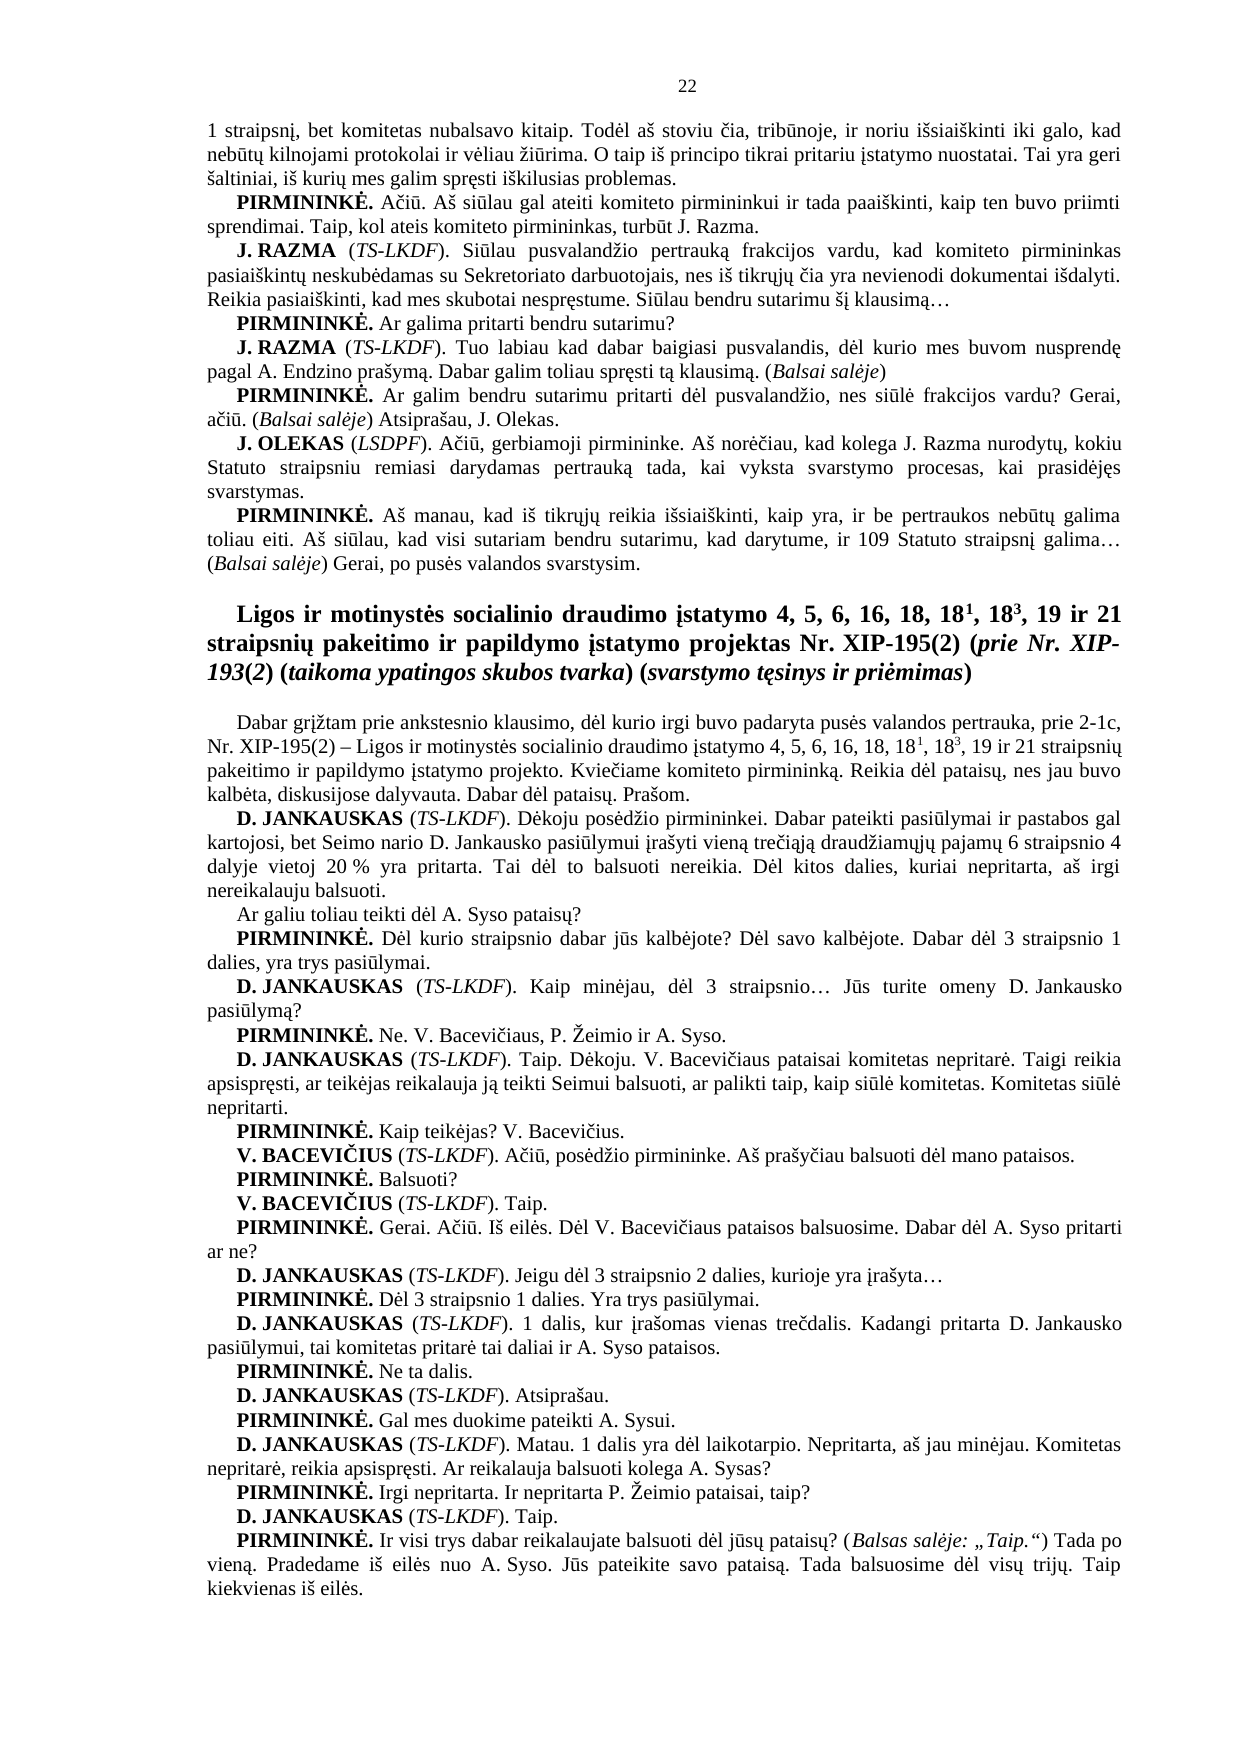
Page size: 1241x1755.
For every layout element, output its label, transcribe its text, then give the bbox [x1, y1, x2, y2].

text D. JANKAUSKAS (TS-LKDF). Taip. Dėkoju. V. Bacevičiaus pataisai komitetas nepritarė. Taigi reikia apsispręsti, ar teikėjas reikalauja ją teikti Seimui balsuoti, ar palikti taip, kaip siūlė komitetas. Komitetas siūlė nepritarti. [207, 1047, 1122, 1119]
text PIRMININKĖ. Ačiū. Aš siūlau gal ateiti komiteto pirmininkui ir tada paaiškinti, kaip ten buvo priimti sprendimai. Taip, kol ateis komiteto pirmininkas, turbūt J. Razma. [207, 190, 1122, 238]
text PIRMININKĖ. Ir visi trys dabar reikalaujate balsuoti dėl jūsų pataisų? (Balsas salėje: „Taip.“) Tada po vieną. Pradedame iš eilės nuo A. Syso. Jūs pateikite savo pataisą. Tada balsuosime dėl visų trijų. Taip kiekvienas iš eilės. [207, 1528, 1122, 1600]
text PIRMININKĖ. Kaip teikėjas? V. Bacevičius. [207, 1119, 1122, 1143]
text J. RAZMA (TS-LKDF). Siūlau pusvalandžio pertrauką frakcijos vardu, kad komiteto pirmininkas pasiaiškintų neskubėdamas su Sekretoriato darbuotojais, nes iš tikrųjų čia yra nevienodi dokumentai išdalyti. Reikia pasiaiškinti, kad mes skubotai nespręstume. Siūlau bendru sutarimu šį klausimą… [207, 238, 1122, 311]
text PIRMININKĖ. Dėl kurio straipsnio dabar jūs kalbėjote? Dėl savo kalbėjote. Dabar dėl 3 straipsnio 1 dalies, yra trys pasiūlymai. [207, 926, 1122, 974]
text PIRMININKĖ. Gal mes duokime pateikti A. Sysui. [207, 1407, 1122, 1432]
text PIRMININKĖ. Ar galima pritarti bendru sutarimu? [207, 311, 1122, 335]
text D. JANKAUSKAS (TS-LKDF). Kaip minėjau, dėl 3 straipsnio… Jūs turite omeny D. Jankausko pasiūlymą? [207, 974, 1122, 1022]
text V. BACEVIČIUS (TS-LKDF). Ačiū, posėdžio pirmininke. Aš prašyčiau balsuoti dėl mano pataisos. [207, 1143, 1122, 1167]
text V. BACEVIČIUS (TS-LKDF). Taip. [207, 1191, 1122, 1215]
text PIRMININKĖ. Ar galim bendru sutarimu pritarti dėl pusvalandžio, nes siūlė frakcijos vardu? Gerai, ačiū. (Balsai salėje) Atsiprašau, J. Olekas. [207, 383, 1122, 431]
text PIRMININKĖ. Ne ta dalis. [207, 1359, 1122, 1383]
text PIRMININKĖ. Gerai. Ačiū. Iš eilės. Dėl V. Bacevičiaus pataisos balsuosime. Dabar dėl A. Syso pritarti ar ne? [207, 1215, 1122, 1263]
text 1 straipsnį, bet komitetas nubalsavo kitaip. Todėl aš stoviu čia, tribūnoje, ir noriu išsiaiškinti iki galo, kad nebūtų kilnojami protokolai ir vėliau žiūrima. O taip iš principo tikrai pritariu įstatymo nuostatai. Tai yra geri šaltiniai, iš kurių mes galim spręsti iškilusias problemas. [207, 118, 1122, 190]
text D. JANKAUSKAS (TS-LKDF). Matau. 1 dalis yra dėl laikotarpio. Nepritarta, aš jau minėjau. Komitetas nepritarė, reikia apsispręsti. Ar reikalauja balsuoti kolega A. Sysas? [207, 1432, 1122, 1480]
text J. OLEKAS (LSDPF). Ačiū, gerbiamoji pirmininke. Aš norėčiau, kad kolega J. Razma nurodytų, kokiu Statuto straipsniu remiasi darydamas pertrauką tada, kai vyksta svarstymo procesas, kai prasidėjęs svarstymas. [207, 431, 1122, 503]
text D. JANKAUSKAS (TS-LKDF). Jeigu dėl 3 straipsnio 2 dalies, kurioje yra įrašyta… [207, 1263, 1122, 1287]
text PIRMININKĖ. Balsuoti? [207, 1167, 1122, 1191]
text PIRMININKĖ. Ne. V. Bacevičiaus, P. Žeimio ir A. Syso. [207, 1022, 1122, 1047]
text D. JANKAUSKAS (TS-LKDF). Atsiprašau. [207, 1383, 1122, 1407]
text D. JANKAUSKAS (TS-LKDF). 1 dalis, kur įrašomas vienas trečdalis. Kadangi pritarta D. Jankausko pasiūlymui, tai komitetas pritarė tai daliai ir A. Syso pataisos. [207, 1311, 1122, 1359]
text J. RAZMA (TS-LKDF). Tuo labiau kad dabar baigiasi pusvalandis, dėl kurio mes buvom nusprendę pagal A. Endzino prašymą. Dabar galim toliau spręsti tą klausimą. (Balsai salėje) [207, 335, 1122, 383]
text PIRMININKĖ. Aš manau, kad iš tikrųjų reikia išsiaiškinti, kaip yra, ir be pertraukos nebūtų galima toliau eiti. Aš siūlau, kad visi sutariam bendru sutarimu, kad darytume, ir 109 Statuto straipsnį galima… (Balsai salėje) Gerai, po pusės valandos svarstysim. [207, 503, 1122, 575]
text Dabar grįžtam prie ankstesnio klausimo, dėl kurio irgi buvo padaryta pusės valandos pertrauka, prie 2-1c, Nr. XIP-195(2) – Ligos ir motinystės socialinio draudimo įstatymo 4, 5, 6, 16, 18, 181, 183, 19 ir 21 straipsnių pakeitimo ir papildymo įstatymo projekto. Kviečiame komiteto pirmininką. Reikia dėl pataisų, nes jau buvo kalbėta, diskusijose dalyvauta. Dabar dėl pataisų. Prašom. [207, 710, 1122, 806]
text Ar galiu toliau teikti dėl A. Syso pataisų? [207, 902, 1122, 926]
text PIRMININKĖ. Irgi nepritarta. Ir nepritarta P. Žeimio pataisai, taip? [207, 1480, 1122, 1504]
text Ligos ir motinystės socialinio draudimo įstatymo 4, 5, 6, 16, 18, 181, 183, 19 ir 21 straipsnių pakeitimo ir papildymo įstatymo projektas Nr. XIP-195(2) (prie Nr. XIP-193(2) (taikoma ypatingos skubos tvarka) (svarstymo tęsinys ir priėmimas) [207, 599, 1122, 686]
text D. JANKAUSKAS (TS-LKDF). Dėkoju posėdžio pirmininkei. Dabar pateikti pasiūlymai ir pastabos gal kartojosi, bet Seimo nario D. Jankausko pasiūlymui įrašyti vieną trečiąją draudžiamųjų pajamų 6 straipsnio 4 dalyje vietoj 20 % yra pritarta. Tai dėl to balsuoti nereikia. Dėl kitos dalies, kuriai nepritarta, aš irgi nereikalauju balsuoti. [207, 806, 1122, 902]
text D. JANKAUSKAS (TS-LKDF). Taip. [207, 1504, 1122, 1528]
text PIRMININKĖ. Dėl 3 straipsnio 1 dalies. Yra trys pasiūlymai. [207, 1287, 1122, 1311]
